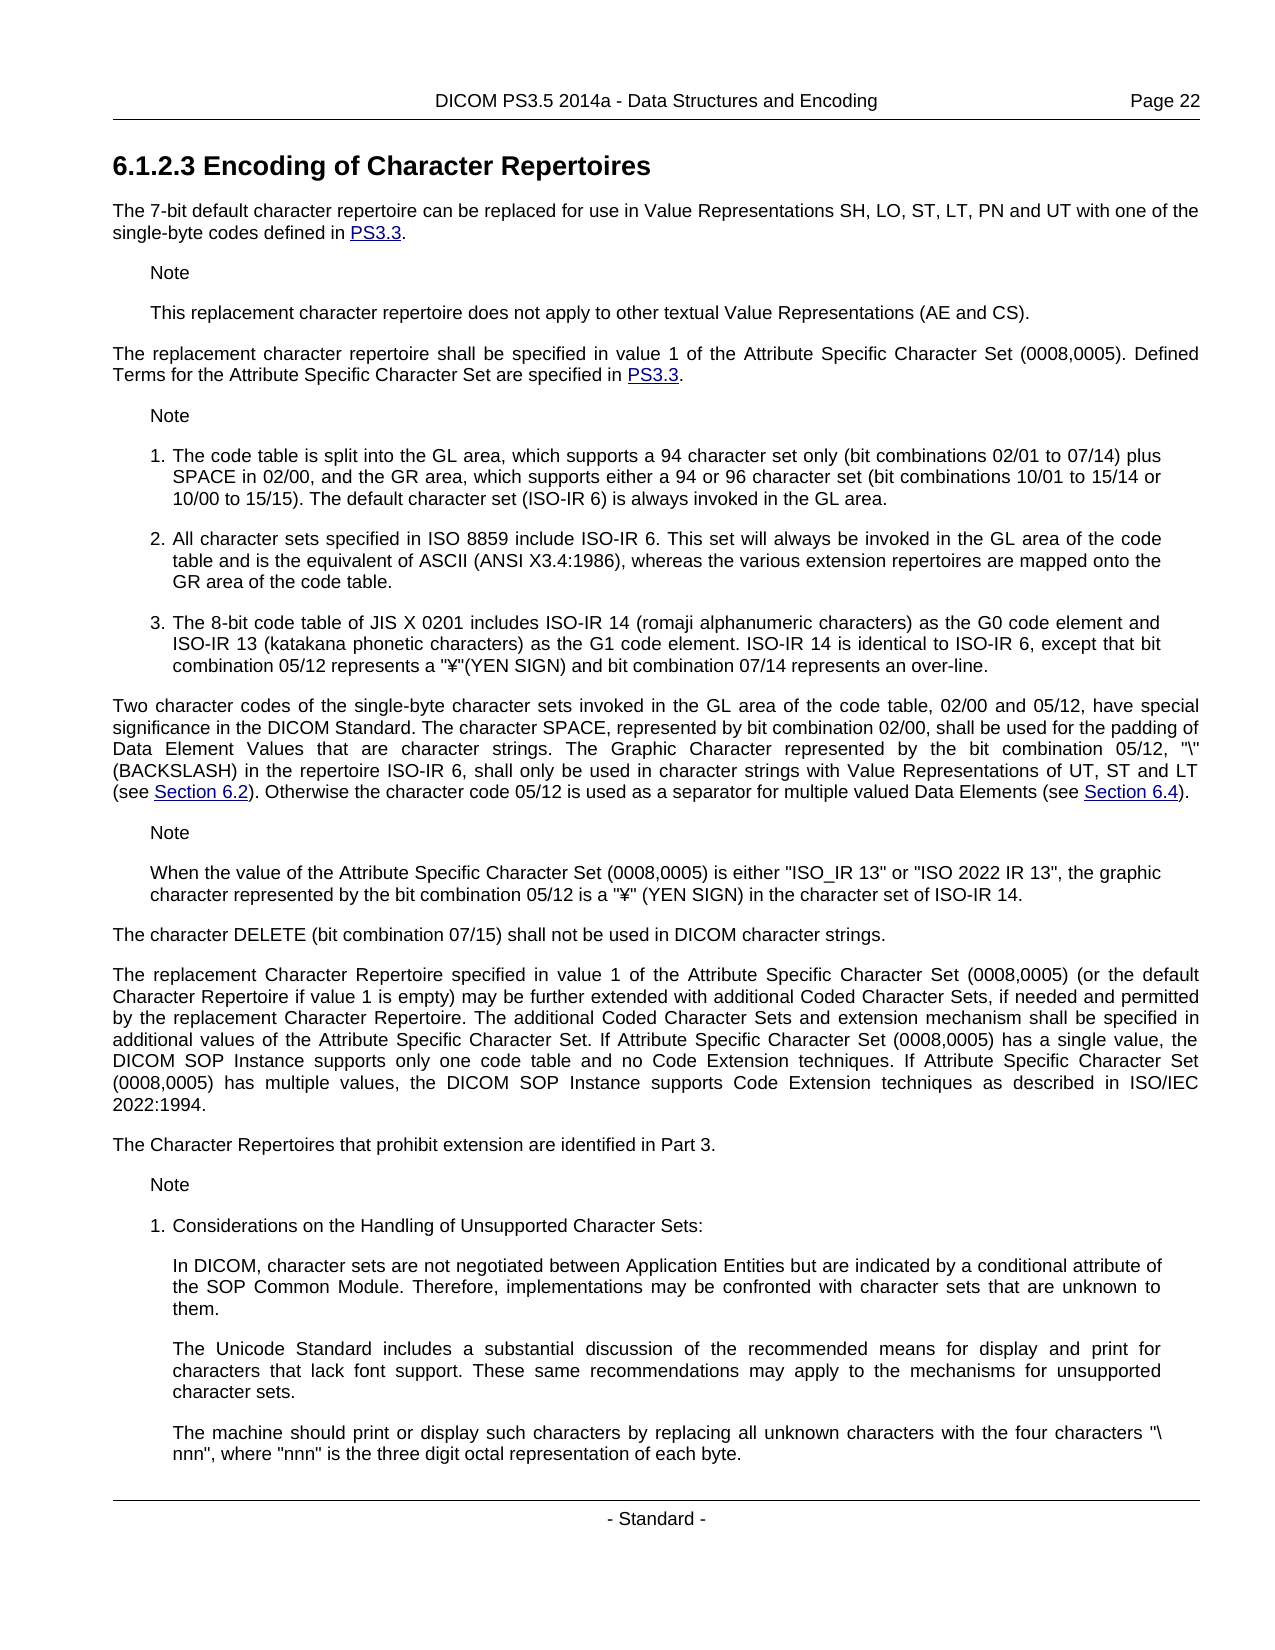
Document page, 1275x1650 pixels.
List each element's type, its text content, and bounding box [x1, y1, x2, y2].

list Considerations on the Handling of Unsupported Character Sets: [150, 1214, 1162, 1236]
text Two character codes of the single-byte character sets invoked in the GL area of the code table, 02/00 and 05/12, have special significance in the DICOM Standard. The character SPACE, represented by bit combination 02/00, shall be used for the padding of Data Element Values that are character strings. The Graphic Character represented by the bit combination 05/12, "\" (BACKSLASH) in the repertoire ISO-IR 6, shall only be used in character strings with Value Representations of UT, ST and LT (see Section 6.2). Otherwise the character code 05/12 is used as a separator for multiple valued Data Elements (see Section 6.4). [112, 695, 1200, 803]
list In DICOM, character sets are not negotiated between Application Entities but are indicated by a conditional attribute of the SOP Common Module. Therefore, implementations may be confronted with character sets that are unknown to them. [150, 1255, 1162, 1319]
text When the value of the Attribute Specific Character Set (0008,0005) is either "ISO_IR 13" or "ISO 2022 IR 13", the graphic character represented by the bit combination 05/12 is a "¥" (YEN SIGN) in the character set of ISO-IR 14. [150, 862, 1162, 905]
text Note [150, 1174, 1162, 1196]
text The replacement Character Repertoire specified in value 1 of the Attribute Specific Character Set (0008,0005) (or the default Character Repertoire if value 1 is empty) may be further extended with additional Coded Character Sets, if needed and permitted by the replacement Character Repertoire. The additional Coded Character Sets and extension mechanism shall be specified in additional values of the Attribute Specific Character Set. If Attribute Specific Character Set (0008,0005) has a single value, the DICOM SOP Instance supports only one code table and no Code Extension techniques. If Attribute Specific Character Set (0008,0005) has multiple values, the DICOM SOP Instance supports Code Extension techniques as described in ISO/IEC 2022:1994. [112, 964, 1200, 1115]
text The character DELETE (bit combination 07/15) shall not be used in DICOM character strings. [112, 924, 1200, 945]
list The machine should print or display such characters by replacing all unknown characters with the four characters "\nnn", where "nnn" is the three digit octal representation of each byte. [150, 1422, 1162, 1465]
text This replacement character repertoire does not apply to other textual Value Representations (AE and CS). [150, 302, 1162, 324]
text Note [150, 404, 1162, 426]
list All character sets specified in ISO 8859 include ISO-IR 6. This set will always be invoked in the GL area of the code table and is the equivalent of ASCII (ANSI X3.4:1986), whereas the various extension repertoires are mapped onto the GR area of the code table. [150, 528, 1162, 593]
list The 8-bit code table of JIS X 0201 includes ISO-IR 14 (romaji alphanumeric characters) as the G0 code element and ISO-IR 13 (katakana phonetic characters) as the G1 code element. ISO-IR 14 is identical to ISO-IR 6, except that bit combination 05/12 represents a "¥"(YEN SIGN) and bit combination 07/14 represents an over-line. [150, 612, 1162, 676]
text The Character Repertoires that prohibit extension are identified in Part 3. [112, 1134, 1200, 1155]
text Note [150, 822, 1162, 843]
text Note [150, 262, 1162, 283]
list The code table is split into the GL area, which supports a 94 character set only (bit combinations 02/01 to 07/14) plus SPACE in 02/00, and the GR area, which supports either a 94 or 96 character set (bit combinations 10/01 to 15/14 or 10/00 to 15/15). The default character set (ISO-IR 6) is always invoked in the GL area. [150, 445, 1162, 509]
list The Unicode Standard includes a substantial discussion of the recommended means for display and print for characters that lack font support. These same recommendations may apply to the mechanisms for unsupported character sets. [150, 1338, 1162, 1403]
text 6.1.2.3 Encoding of Character Repertoires [112, 150, 1200, 181]
text The 7-bit default character repertoire can be replaced for use in Value Representations SH, LO, ST, LT, PN and UT with one of the single-byte codes defined in PS3.3. [112, 200, 1200, 243]
text The replacement character repertoire shall be specified in value 1 of the Attribute Specific Character Set (0008,0005). Defined Terms for the Attribute Specific Character Set are specified in PS3.3. [112, 342, 1200, 386]
